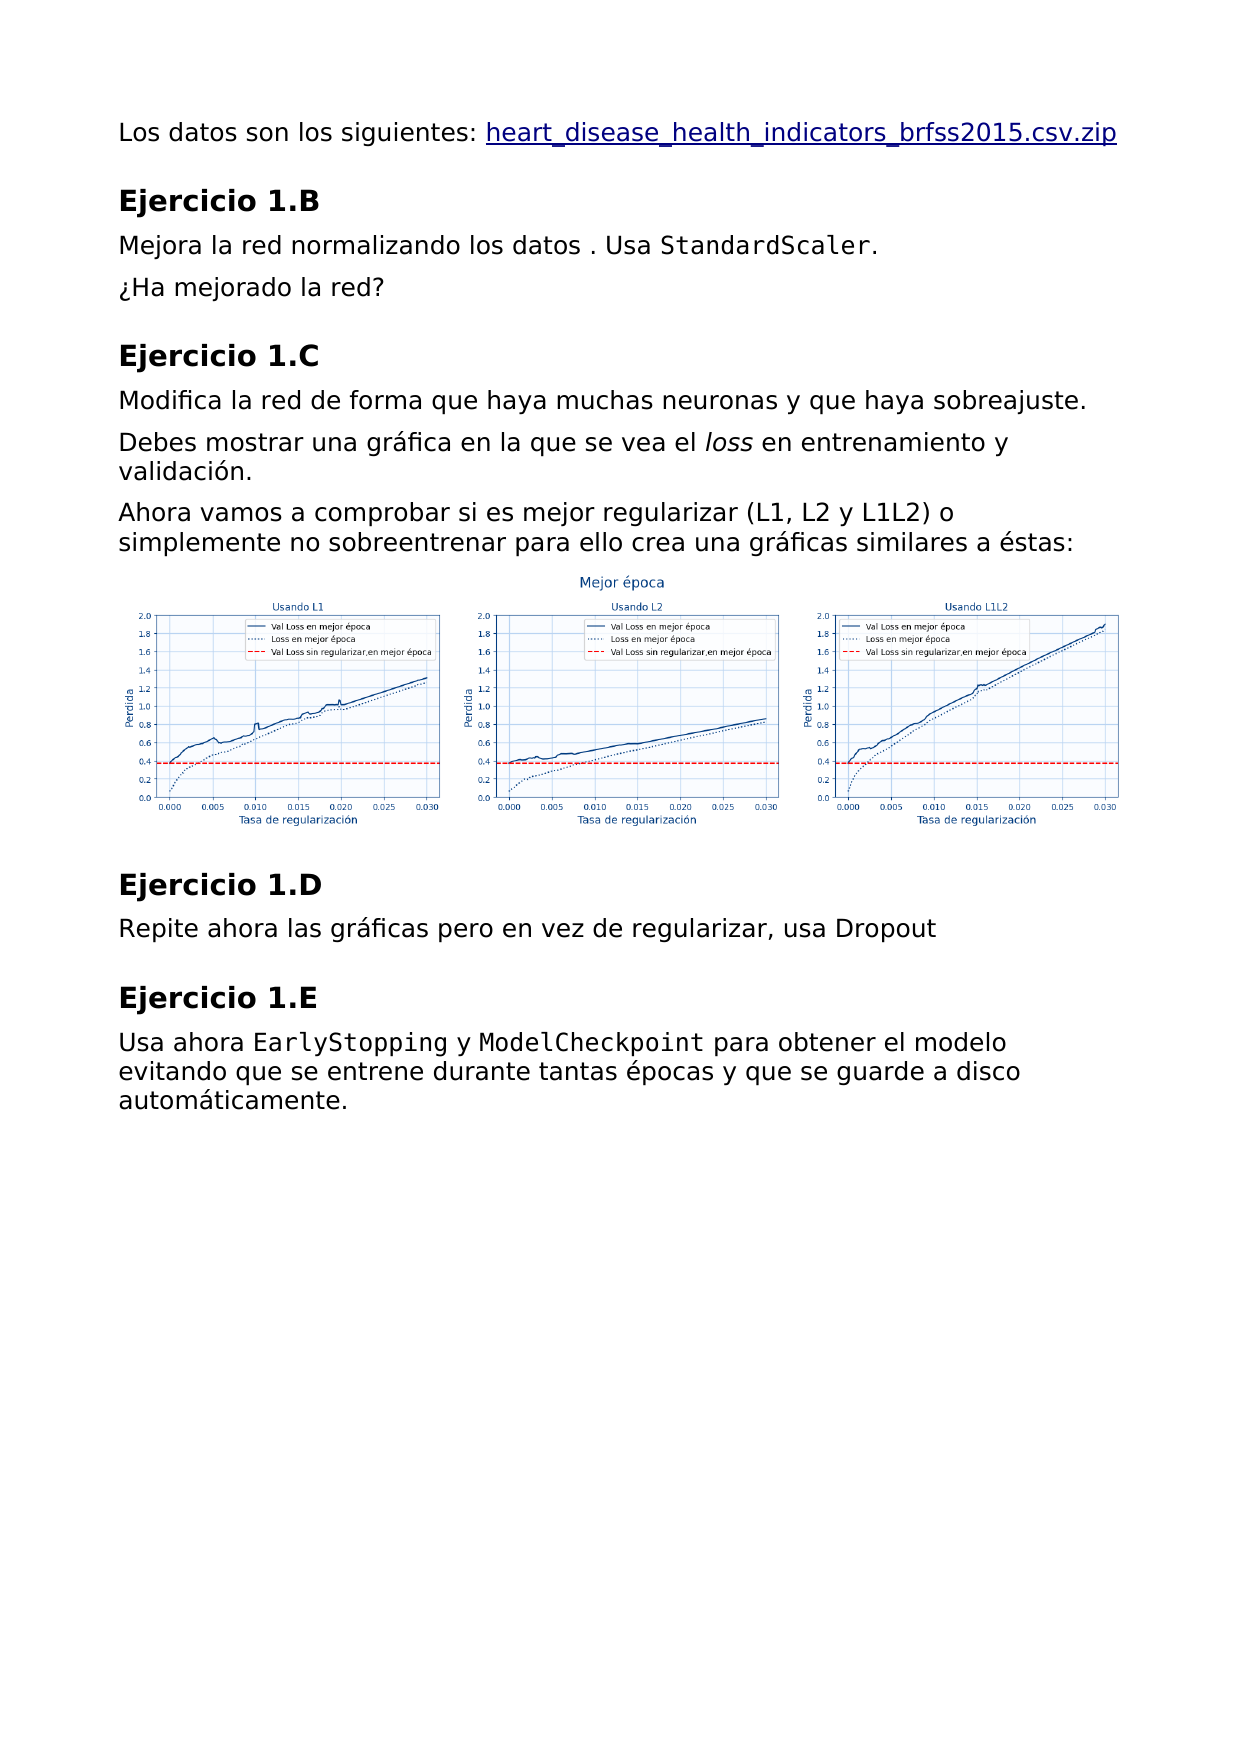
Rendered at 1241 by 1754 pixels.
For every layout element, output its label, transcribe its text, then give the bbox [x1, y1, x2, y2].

text Ahora vamos a comprobar si es mejor regularizar (L1, L2 y L1L2) o simplemente no sobreentrenar para ello crea una gráficas similares a éstas: [118, 498, 1122, 557]
picture [118, 569, 1123, 831]
text ¿Ha mejorado la red? [118, 273, 1122, 302]
text Los datos son los siguientes: heart_disease_health_indicators_brfss2015.csv.zip [118, 118, 1122, 147]
subtitle Ejercicio 1.C [118, 339, 1122, 373]
text Repite ahora las gráficas pero en vez de regularizar, usa Dropout [118, 914, 1122, 944]
text Debes mostrar una gráfica en la que se vea el loss en entrenamiento y validación. [118, 428, 1122, 486]
subtitle Ejercicio 1.B [118, 185, 1122, 219]
subtitle Ejercicio 1.E [118, 981, 1122, 1015]
text Mejora la red normalizando los datos . Usa StandardScaler. [118, 231, 1122, 260]
text Modifica la red de forma que haya muchas neuronas y que haya sobreajuste. [118, 386, 1122, 415]
text Usa ahora EarlyStopping y ModelCheckpoint para obtener el modelo evitando que se entrene durante tantas épocas y que se guarde a disco automáticamente. [118, 1028, 1122, 1115]
subtitle Ejercicio 1.D [118, 868, 1122, 902]
